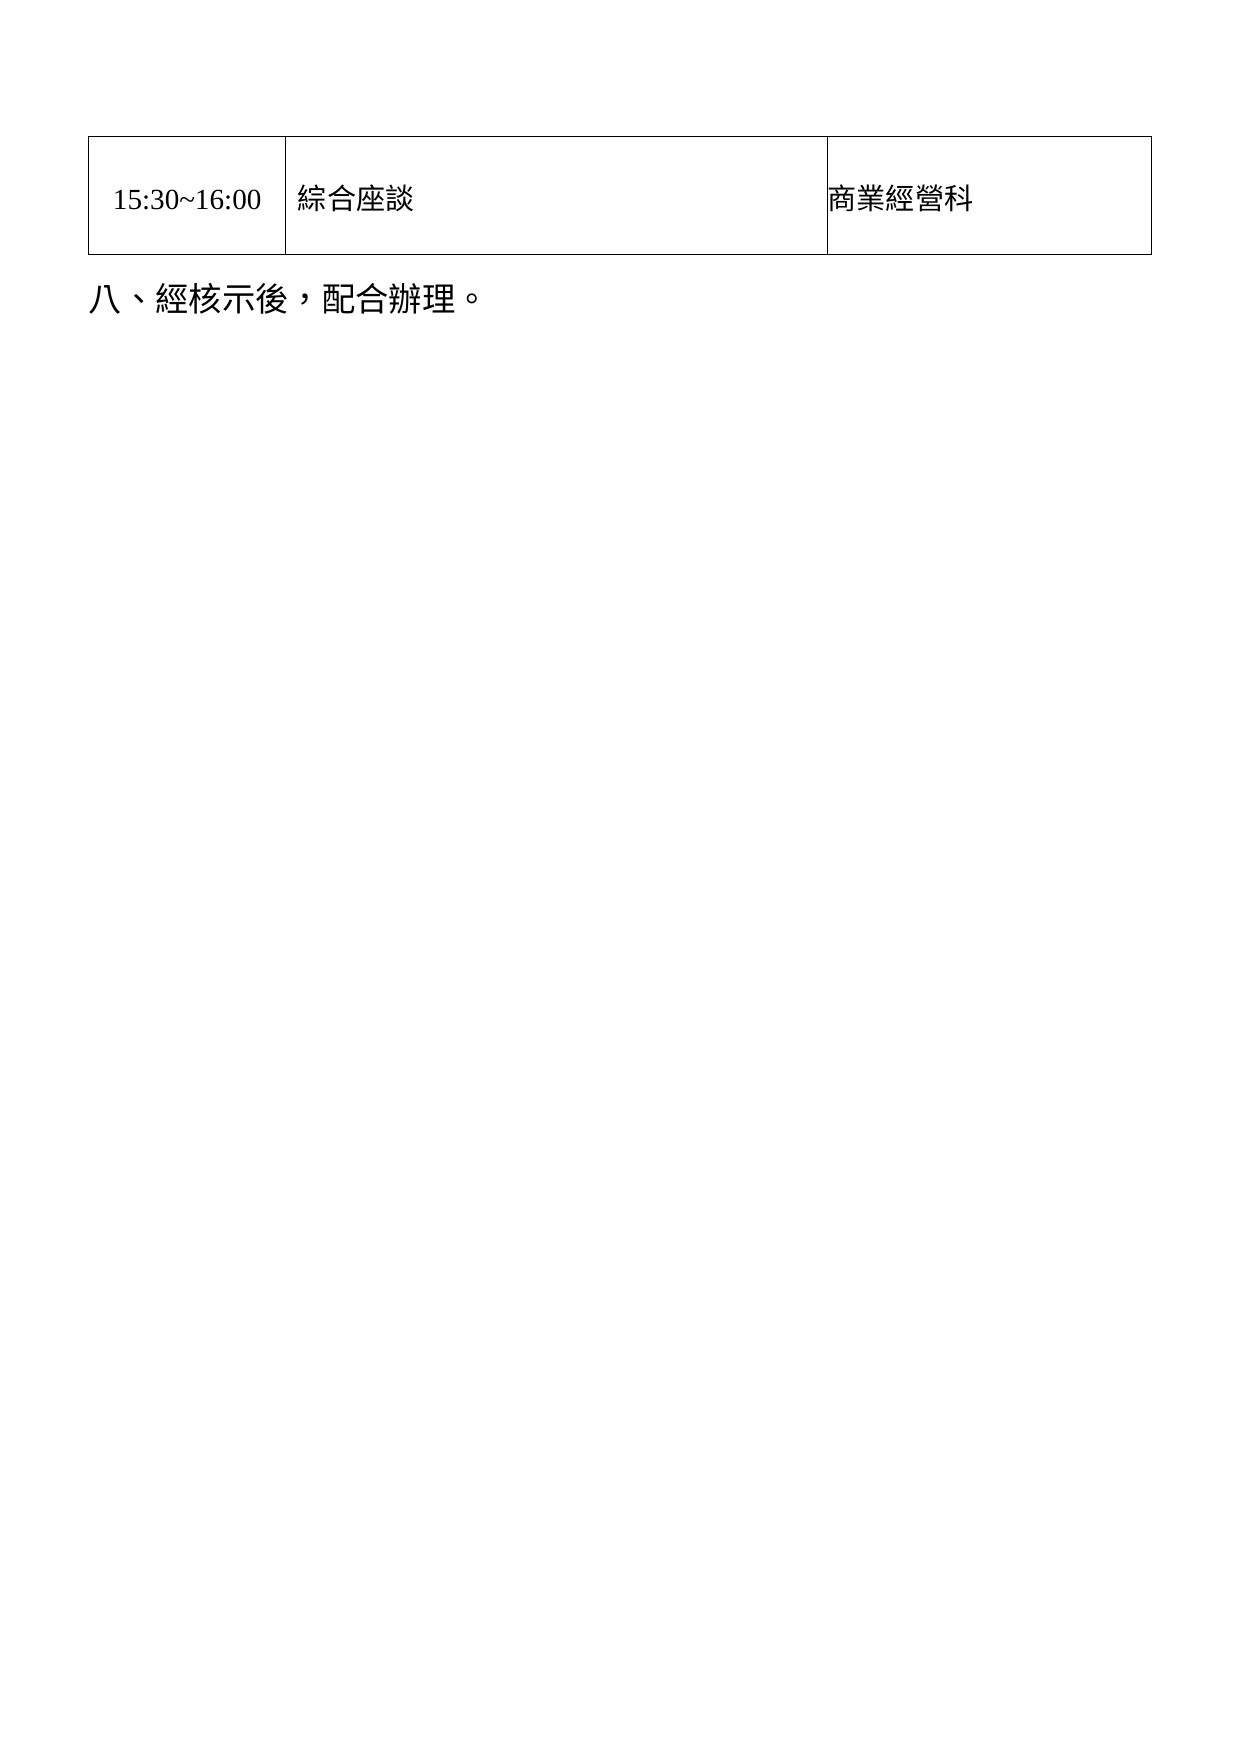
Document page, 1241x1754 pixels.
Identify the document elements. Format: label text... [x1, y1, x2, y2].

table_cell 綜合座談 [286, 137, 827, 254]
table_cell 商業經營科 [828, 137, 1151, 254]
text 八、經核示後，配合辦理。 [89, 255, 1152, 317]
table_cell 15:30~16:00 [89, 137, 285, 254]
